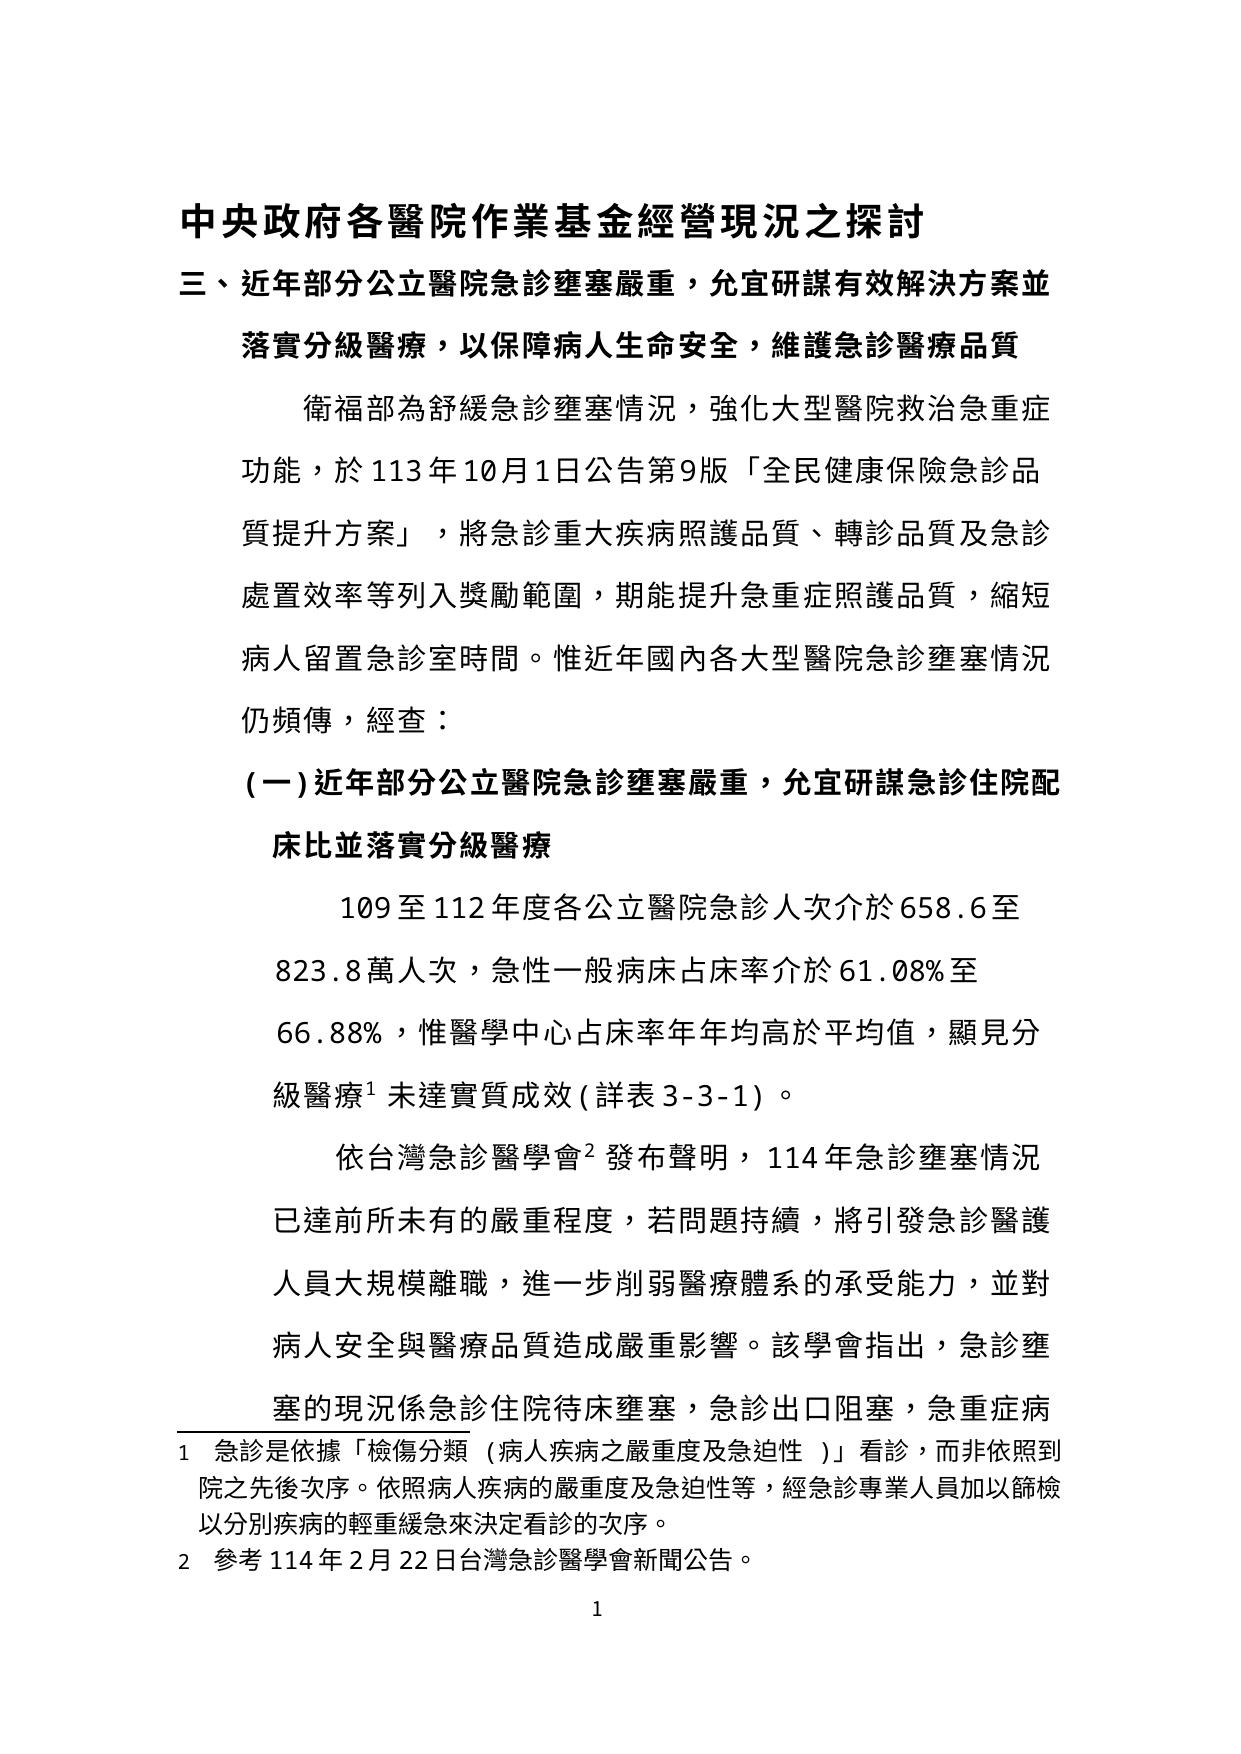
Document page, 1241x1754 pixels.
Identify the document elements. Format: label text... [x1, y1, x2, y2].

text 急診是依據「檢傷分類 (病人疾病之嚴重度及急迫性 )」看診，而非依照到院之先後次序。依照病人疾病的嚴重度及急迫性等，經急診專業人員加以篩檢以分別疾病的輕重緩急來決定看診的次序。 [177, 1432, 1063, 1541]
text 衛福部為舒緩急診壅塞情況，強化大型醫院救治急重症功能，於113年10月1日公告第9版「全民健康保險急診品質提升方案」，將急診重大疾病照護品質、轉診品質及急診處置效率等列入獎勵範圍，期能提升急重症照護品質，縮短病人留置急診室時間。惟近年國內各大型醫院急診壅塞情況仍頻傳，經查： [236, 365, 1063, 740]
text 依台灣急診醫學會發布聲明，114年急診壅塞情況已達前所未有的嚴重程度，若問題持續，將引發急診醫護人員大規模離職，進一步削弱醫療體系的承受能力，並對病人安全與醫療品質造成嚴重影響。該學會指出，急診壅塞的現況係急診住院待床壅塞，急診出口阻塞，急重症病 [266, 1115, 1063, 1427]
text 109至112年度各公立醫院急診人次介於658.6至823.8萬人次，急性一般病床占床率介於61.08%至66.88%，惟醫學中心占床率年年均高於平均值，顯見分級醫療未達實質成效(詳表3-3-1)。 [266, 865, 1063, 1115]
text 參考114年2月22日台灣急診醫學會新聞公告。 [177, 1541, 1063, 1577]
text (一)近年部分公立醫院急診壅塞嚴重，允宜研謀急診住院配床比並落實分級醫療 [236, 740, 1063, 865]
text 三、近年部分公立醫院急診壅塞嚴重，允宜研謀有效解決方案並落實分級醫療，以保障病人生命安全，維護急診醫療品質 [177, 240, 1063, 365]
text 中央政府各醫院作業基金經營現況之探討 [177, 177, 1063, 240]
